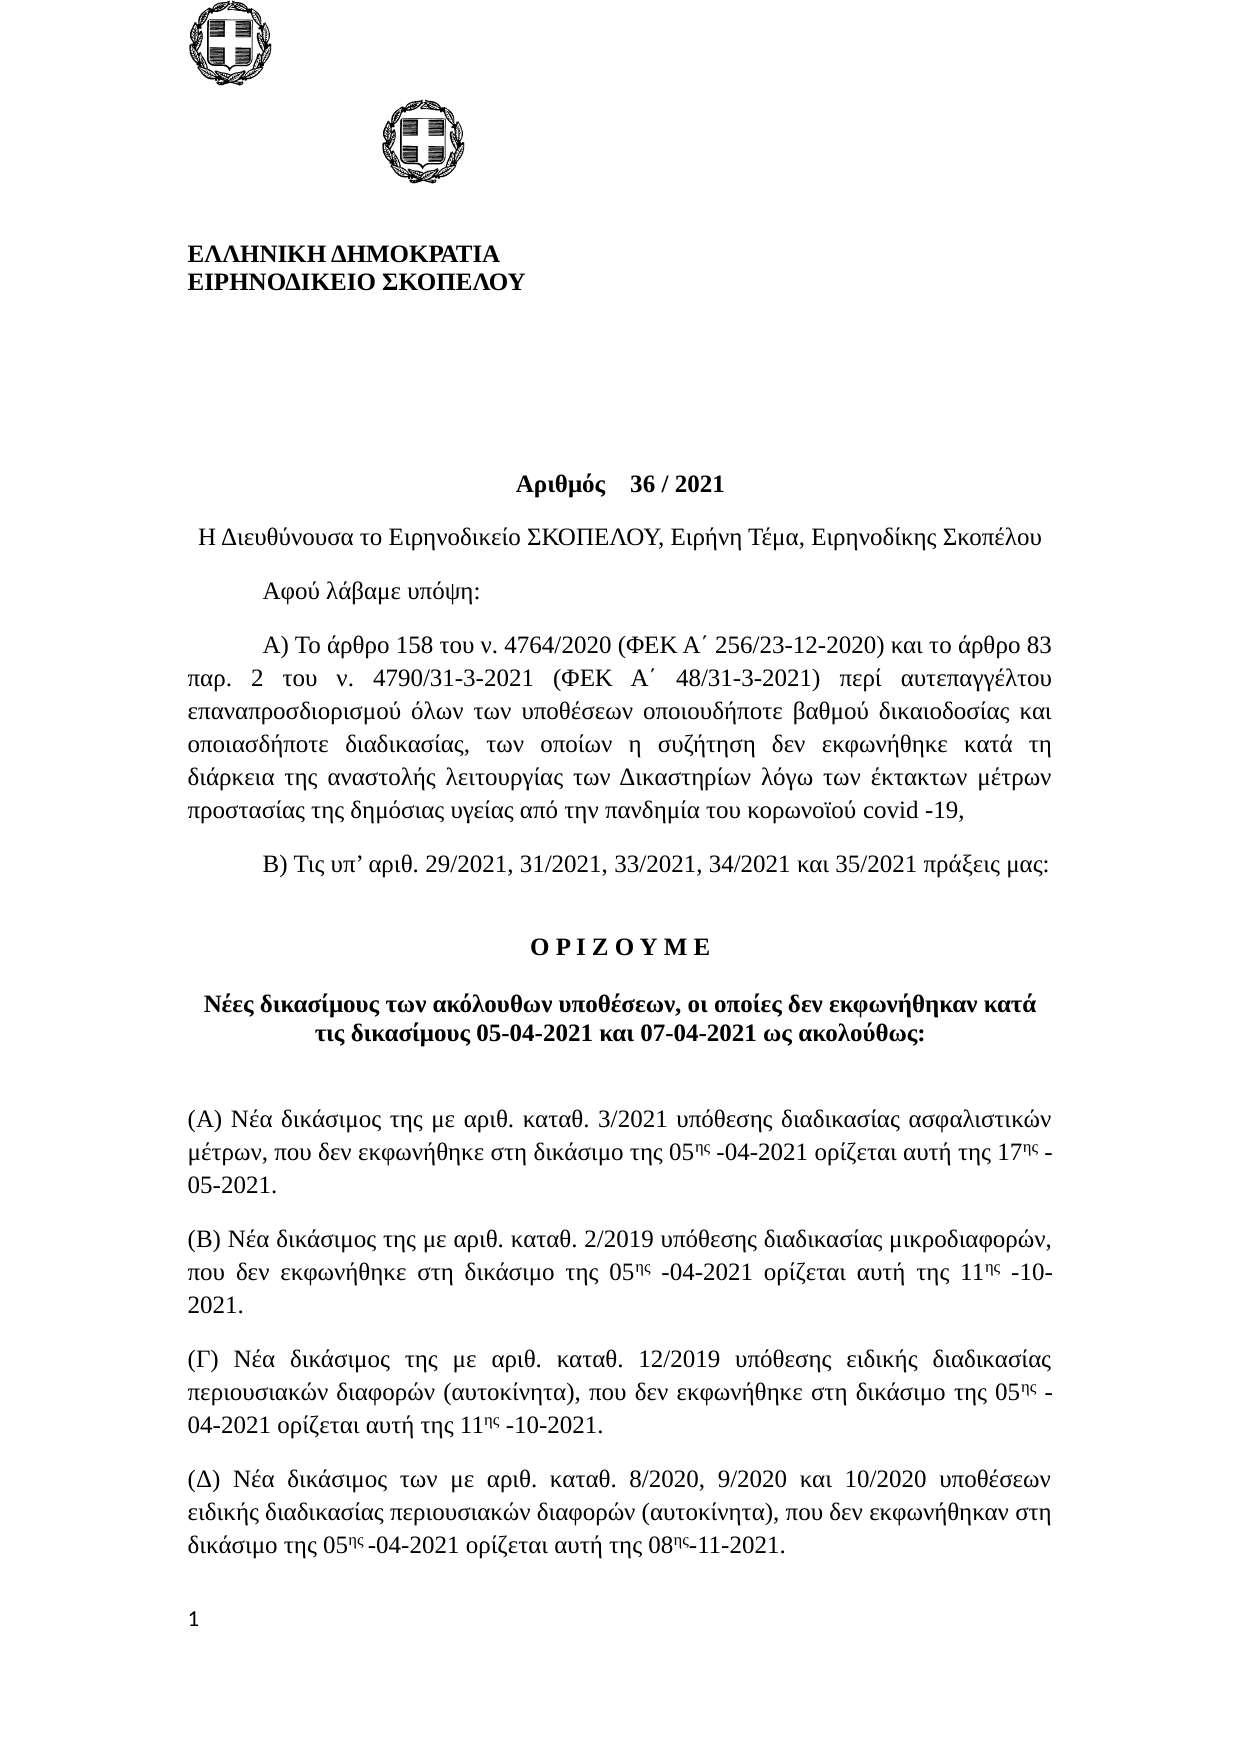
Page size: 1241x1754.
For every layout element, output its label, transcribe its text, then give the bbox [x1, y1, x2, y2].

text Β) Τις υπ’ αριθ. 29/2021, 31/2021, 33/2021, 34/2021 και 35/2021 πράξεις μας: [187, 849, 1053, 878]
text Ο Ρ Ι Ζ Ο Υ Μ Ε [187, 932, 1053, 961]
text Α) Το άρθρο 158 του ν. 4764/2020 (ΦΕΚ Α΄ 256/23-12-2020) και το άρθρο 83 παρ. 2 του ν. 4790/31-3-2021 (ΦΕΚ Α΄ 48/31-3-2021) περί αυτεπαγγέλτου επαναπροσδιορισμού όλων των υποθέσεων οποιουδήποτε βαθμού δικαιοδοσίας και οποιασδήποτε διαδικασίας, των οποίων η συζήτηση δεν εκφωνήθηκε κατά τη διάρκεια της αναστολής λειτουργίας των Δικαστηρίων λόγω των έκτακτων μέτρων προστασίας της δημόσιας υγείας από την πανδημία του κορωνοϊού covid -19, [187, 630, 1053, 824]
text Αριθμός 36 / 2021 [187, 469, 1053, 497]
text ΕΙΡΗΝΟΔΙΚΕΙΟ ΣΚΟΠΕΛΟΥ [187, 267, 1053, 296]
text ΕΛΛΗΝΙΚΗ ΔΗΜΟΚΡΑΤΙΑ [187, 239, 1053, 267]
text (Β) Νέα δικάσιμος της με αριθ. καταθ. 2/2019 υπόθεσης διαδικασίας μικροδιαφορών, που δεν εκφωνήθηκε στη δικάσιμο της 05ης -04-2021 ορίζεται αυτή της 11ης -10-2021. [187, 1224, 1053, 1319]
text Αφού λάβαμε υπόψη: [187, 576, 1053, 605]
text (Δ) Νέα δικάσιμος των με αριθ. καταθ. 8/2020, 9/2020 και 10/2020 υποθέσεων ειδικής διαδικασίας περιουσιακών διαφορών (αυτοκίνητα), που δεν εκφωνήθηκαν στη δικάσιμο της 05ης -04-2021 ορίζεται αυτή της 08ης-11-2021. [187, 1464, 1053, 1559]
text Νέες δικασίμους των ακόλουθων υποθέσεων, οι οποίες δεν εκφωνήθηκαν κατά τις δικασίμους 05-04-2021 και 07-04-2021 ως ακολούθως: [187, 989, 1053, 1047]
text (Γ) Νέα δικάσιμος της με αριθ. καταθ. 12/2019 υπόθεσης ειδικής διαδικασίας περιουσιακών διαφορών (αυτοκίνητα), που δεν εκφωνήθηκε στη δικάσιμο της 05ης -04-2021 ορίζεται αυτή της 11ης -10-2021. [187, 1344, 1053, 1439]
text Η Διευθύνουσα το Ειρηνοδικείο ΣΚΟΠΕΛΟΥ, Ειρήνη Τέμα, Ειρηνοδίκης Σκοπέλου [187, 522, 1053, 551]
text (Α) Νέα δικάσιμος της με αριθ. καταθ. 3/2021 υπόθεσης διαδικασίας ασφαλιστικών μέτρων, που δεν εκφωνήθηκε στη δικάσιμο της 05ης -04-2021 ορίζεται αυτή της 17ης -05-2021. [187, 1104, 1053, 1199]
